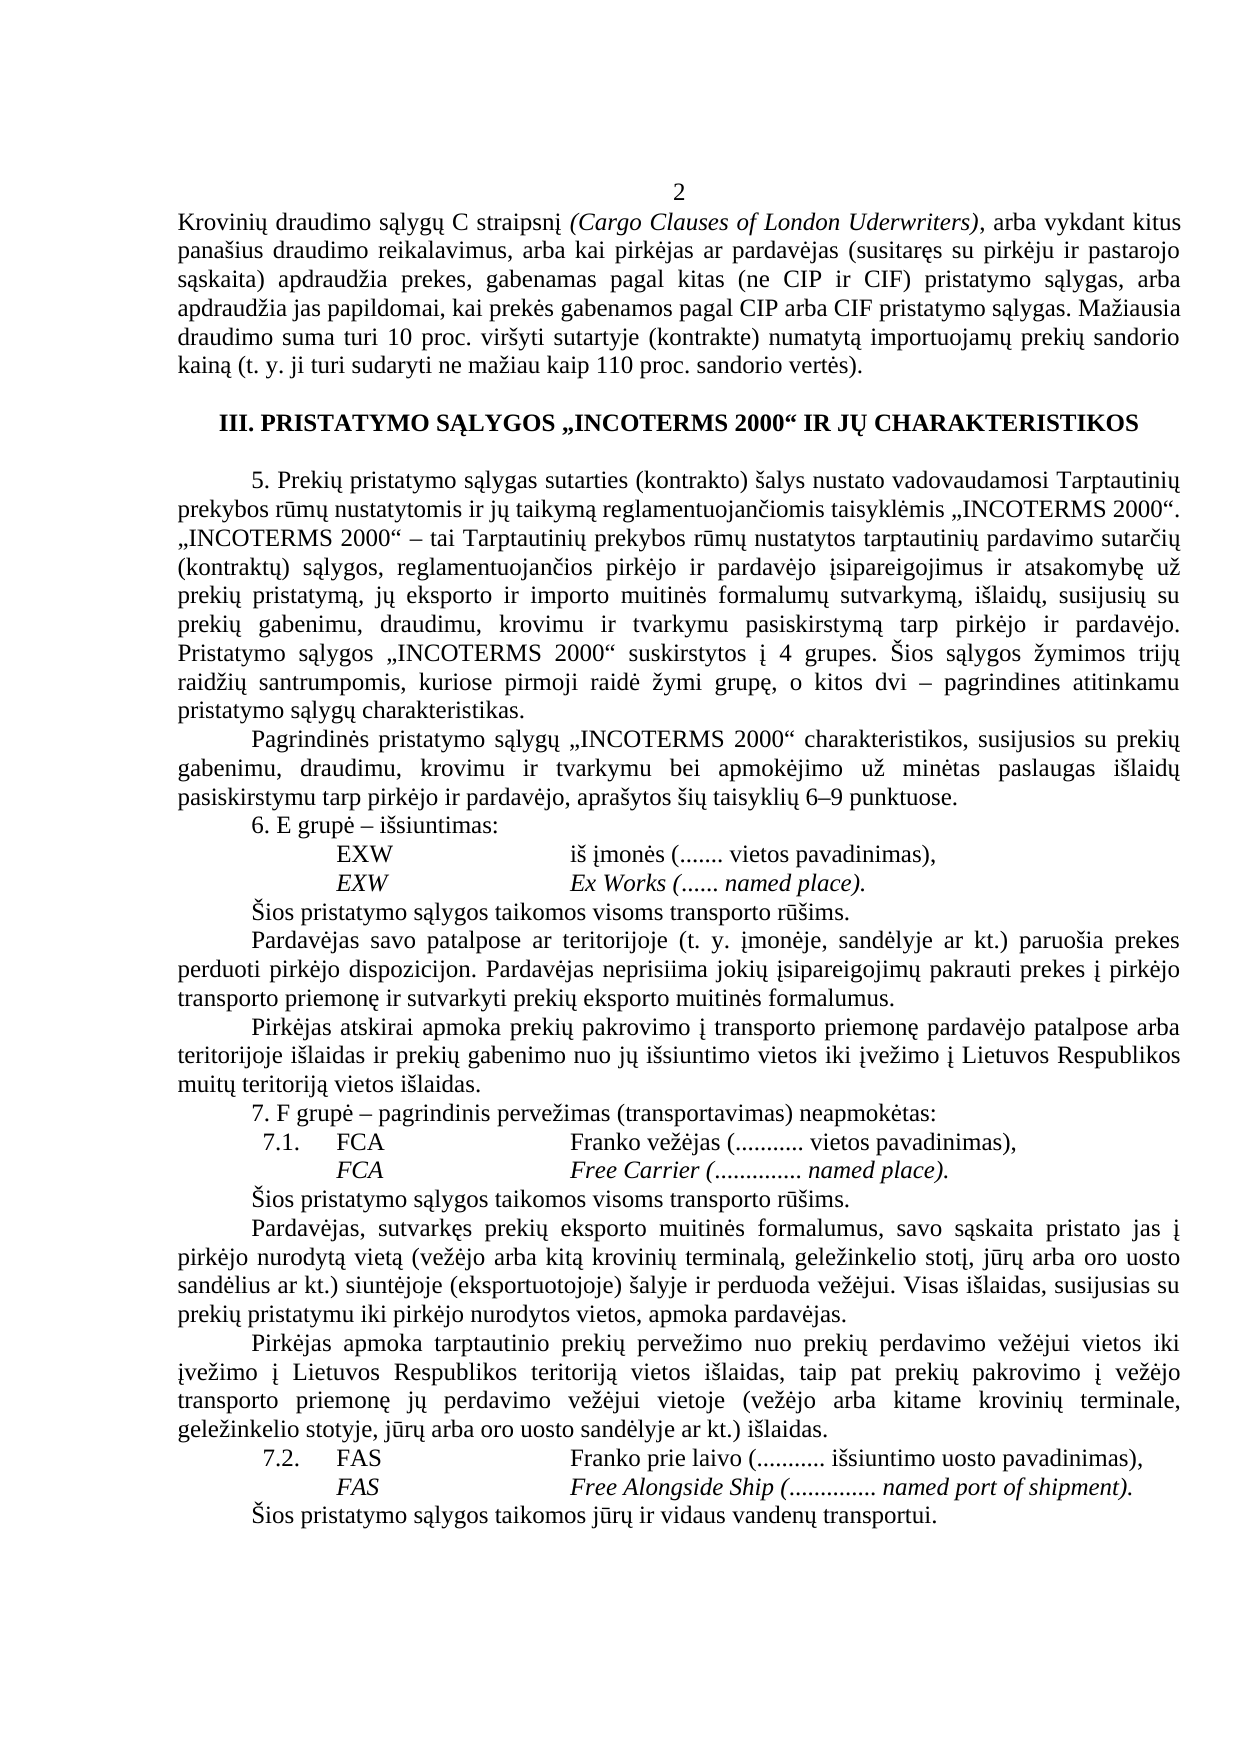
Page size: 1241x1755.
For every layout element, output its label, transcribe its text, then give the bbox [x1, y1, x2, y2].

table_cell EXW [325, 868, 558, 897]
table_cell Ex Works (...... named place). [559, 868, 1182, 897]
table_header FAS [325, 1443, 558, 1472]
text Pagrindinės pristatymo sąlygų „INCOTERMS 2000“ charakteristikos, susijusios su prekių gabenimu, draudimu, krovimu ir tvarkymu bei apmokėjimo už minėtas paslaugas išlaidų pasiskirstymu tarp pirkėjo ir pardavėjo, aprašytos šių taisyklių 6–9 punktuose. [177, 724, 1181, 810]
table_cell FCA [325, 1155, 558, 1184]
table_cell [177, 1155, 325, 1184]
text 5. Prekių pristatymo sąlygas sutarties (kontrakto) šalys nustato vadovaudamosi Tarptautinių prekybos rūmų nustatytomis ir jų taikymą reglamentuojančiomis taisyklėmis „INCOTERMS 2000“. „INCOTERMS 2000“ – tai Tarptautinių prekybos rūmų nustatytos tarptautinių pardavimo sutarčių (kontraktų) sąlygos, reglamentuojančios pirkėjo ir pardavėjo įsipareigojimus ir atsakomybę už prekių pristatymą, jų eksporto ir importo muitinės formalumų sutvarkymą, išlaidų, susijusių su prekių gabenimu, draudimu, krovimu ir tvarkymu pasiskirstymą tarp pirkėjo ir pardavėjo. Pristatymo sąlygos „INCOTERMS 2000“ suskirstytos į 4 grupes. Šios sąlygos žymimos trijų raidžių santrumpomis, kuriose pirmoji raidė žymi grupę, o kitos dvi – pagrindines atitinkamu pristatymo sąlygų charakteristikas. [177, 465, 1181, 724]
text Šios pristatymo sąlygos taikomos visoms transporto rūšims. [177, 1184, 1181, 1213]
text Pardavėjas, sutvarkęs prekių eksporto muitinės formalumus, savo sąskaita pristato jas į pirkėjo nurodytą vietą (vežėjo arba kitą krovinių terminalą, geležinkelio stotį, jūrų arba oro uosto sandėlius ar kt.) siuntėjoje (eksportuotojoje) šalyje ir perduoda vežėjui. Visas išlaidas, susijusias su prekių pristatymu iki pirkėjo nurodytos vietos, apmoka pardavėjas. [177, 1213, 1181, 1328]
text III. PRISTATYMO SĄLYGOS „INCOTERMS 2000“ IR JŲ CHARAKTERISTIKOS [177, 408, 1181, 437]
table_header 7.2. [177, 1443, 325, 1472]
table_header 7.1. [177, 1127, 325, 1155]
table_header Franko prie laivo (........... išsiuntimo uosto pavadinimas), [559, 1443, 1182, 1472]
table_cell FAS [325, 1472, 558, 1500]
table_cell Free Alongside Ship (.............. named port of shipment). [559, 1472, 1182, 1500]
text Krovinių draudimo sąlygų C straipsnį (Cargo Clauses of London Uderwriters), arba vykdant kitus panašius draudimo reikalavimus, arba kai pirkėjas ar pardavėjas (susitaręs su pirkėju ir pastarojo sąskaita) apdraudžia prekes, gabenamas pagal kitas (ne CIP ir CIF) pristatymo sąlygas, arba apdraudžia jas papildomai, kai prekės gabenamos pagal CIP arba CIF pristatymo sąlygas. Mažiausia draudimo suma turi 10 proc. viršyti sutartyje (kontrakte) numatytą importuojamų prekių sandorio kainą (t. y. ji turi sudaryti ne mažiau kaip 110 proc. sandorio vertės). [177, 207, 1181, 379]
text Šios pristatymo sąlygos taikomos jūrų ir vidaus vandenų transportui. [177, 1500, 1181, 1529]
text Pirkėjas atskirai apmoka prekių pakrovimo į transporto priemonę pardavėjo patalpose arba teritorijoje išlaidas ir prekių gabenimo nuo jų išsiuntimo vietos iki įvežimo į Lietuvos Respublikos muitų teritoriją vietos išlaidas. [177, 1012, 1181, 1098]
table_header iš įmonės (....... vietos pavadinimas), [559, 839, 1182, 868]
text Pirkėjas apmoka tarptautinio prekių pervežimo nuo prekių perdavimo vežėjui vietos iki įvežimo į Lietuvos Respublikos teritoriją vietos išlaidas, taip pat prekių pakrovimo į vežėjo transporto priemonę jų perdavimo vežėjui vietoje (vežėjo arba kitame krovinių terminale, geležinkelio stotyje, jūrų arba oro uosto sandėlyje ar kt.) išlaidas. [177, 1328, 1181, 1443]
table_header Franko vežėjas (........... vietos pavadinimas), [559, 1127, 1182, 1155]
table_cell [177, 1472, 325, 1500]
text 7. F grupė – pagrindinis pervežimas (transportavimas) neapmokėtas: [177, 1098, 1181, 1127]
text Šios pristatymo sąlygos taikomos visoms transporto rūšims. [177, 897, 1181, 925]
table_cell Free Carrier (.............. named place). [559, 1155, 1182, 1184]
text Pardavėjas savo patalpose ar teritorijoje (t. y. įmonėje, sandėlyje ar kt.) paruošia prekes perduoti pirkėjo dispozicijon. Pardavėjas neprisiima jokių įsipareigojimų pakrauti prekes į pirkėjo transporto priemonę ir sutvarkyti prekių eksporto muitinės formalumus. [177, 925, 1181, 1012]
table_header EXW [325, 839, 558, 868]
table_header FCA [325, 1127, 558, 1155]
text 6. E grupė – išsiuntimas: [177, 810, 1181, 839]
